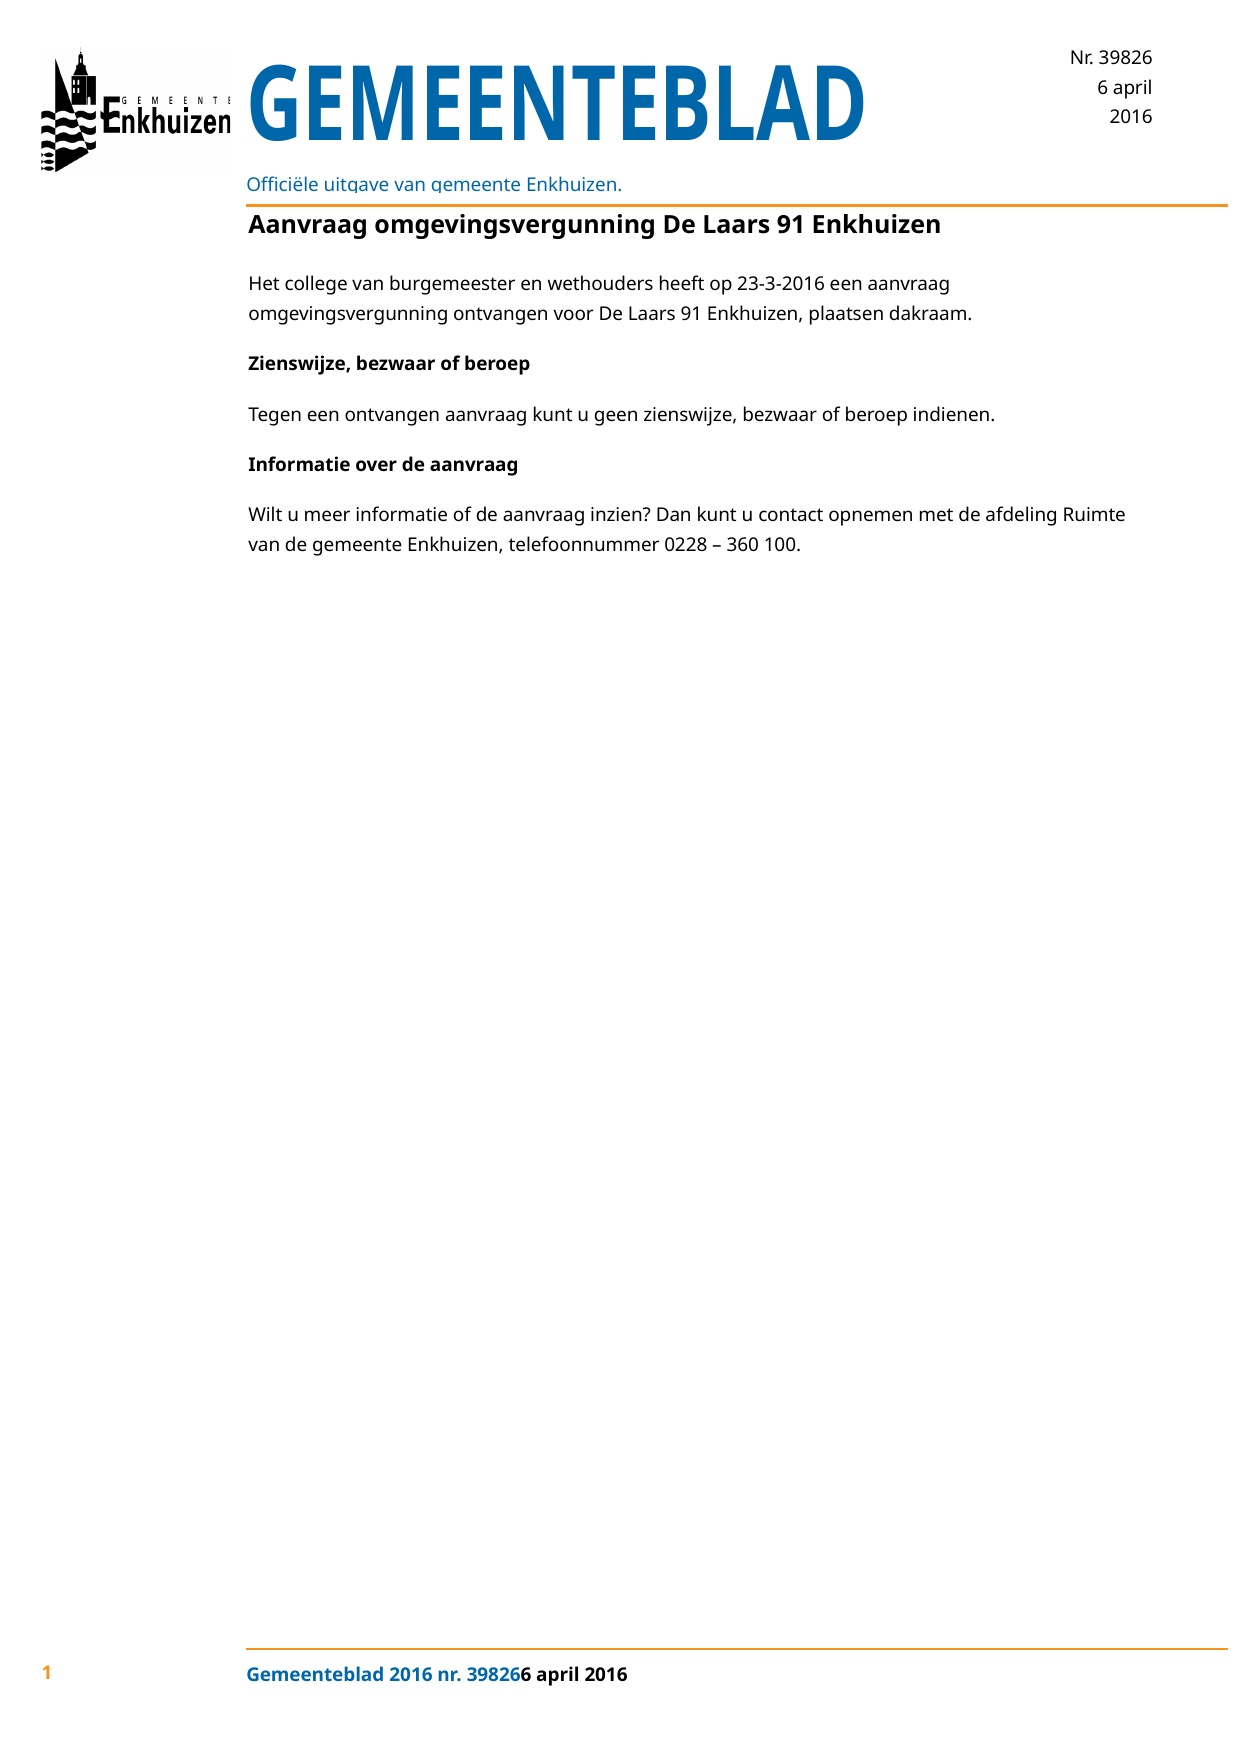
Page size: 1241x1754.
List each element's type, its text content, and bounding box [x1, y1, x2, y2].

text Zienswijze, bezwaar of beroep [248, 350, 1152, 376]
picture [41, 47, 231, 172]
text Tegen een ontvangen aanvraag kunt u geen zienswijze, bezwaar of beroep indienen. [248, 401, 1152, 426]
text Informatie over de aanvraag [248, 451, 1152, 477]
text Wilt u meer informatie of de aanvraag inzien? Dan kunt u contact opnemen met de afdeling Ruimte van de gemeente Enkhuizen, telefoonnummer 0228 – 360 100. [248, 502, 1152, 557]
text Aanvraag omgevingsvergunning De Laars 91 Enkhuizen [248, 207, 1152, 241]
text Het college van burgemeester en wethouders heeft op 23-3-2016 een aanvraag omgevingsvergunning ontvangen voor De Laars 91 Enkhuizen, plaatsen dakraam. [248, 270, 1152, 326]
